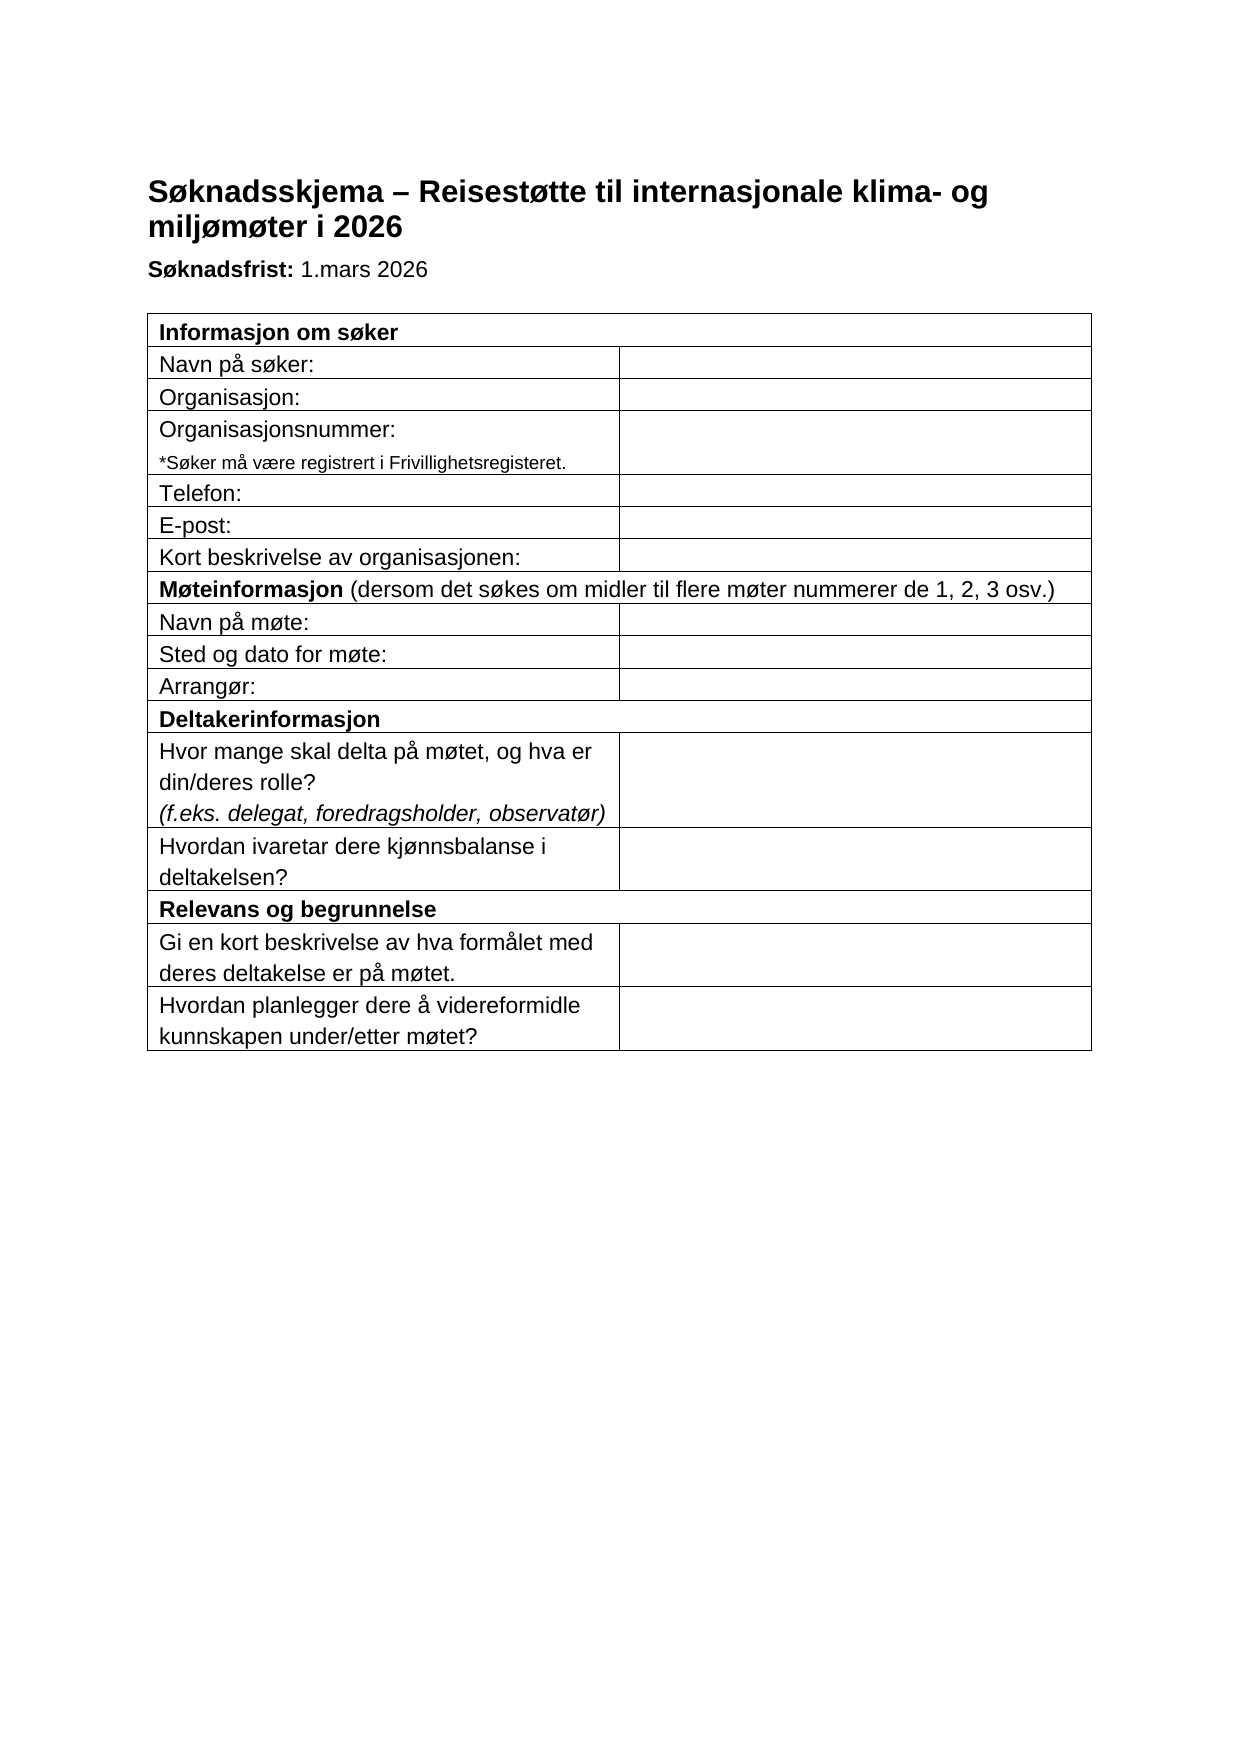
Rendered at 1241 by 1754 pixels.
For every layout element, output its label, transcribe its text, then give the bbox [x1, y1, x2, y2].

subtitle Søknadsskjema – Reisestøtte til internasjonale klima- og miljømøter i 2026 [148, 173, 1093, 244]
table_cell Gi en kort beskrivelse av hva formålet med deres deltakelse er på møtet. [148, 924, 619, 986]
table_cell Møteinformasjon (dersom det søkes om midler til flere møter nummerer de 1, 2, 3 osv.) [148, 572, 1091, 603]
table_cell Navn på møte: [148, 604, 619, 635]
table_cell [620, 507, 1091, 538]
table_cell [620, 828, 1091, 890]
table_cell [620, 475, 1091, 506]
table_cell Deltakerinformasjon [148, 701, 1091, 732]
table_cell [620, 379, 1091, 410]
table_cell Hvor mange skal delta på møtet, og hva er din/deres rolle? (f.eks. delegat, foredragsholder, observatør) [148, 733, 619, 827]
table_cell [620, 604, 1091, 635]
table_cell Relevans og begrunnelse [148, 891, 1091, 923]
table_cell [620, 636, 1091, 667]
table_cell [620, 669, 1091, 700]
table_cell Navn på søker: [148, 347, 619, 378]
table_cell Kort beskrivelse av organisasjonen: [148, 539, 619, 571]
table_cell [620, 347, 1091, 378]
table_header Informasjon om søker [148, 314, 1091, 346]
table_cell Hvordan ivaretar dere kjønnsbalanse i deltakelsen? [148, 828, 619, 890]
table_cell Hvordan planlegger dere å videreformidle kunnskapen under/etter møtet? [148, 987, 619, 1050]
table_cell [620, 411, 1091, 474]
table_cell [620, 733, 1091, 827]
text Søknadsfrist: 1.mars 2026 [148, 251, 1093, 282]
table_cell Organisasjonsnummer: *Søker må være registrert i Frivillighetsregisteret. [148, 411, 619, 474]
table_cell [620, 924, 1091, 986]
table_cell Sted og dato for møte: [148, 636, 619, 667]
table_cell E-post: [148, 507, 619, 538]
table_cell Telefon: [148, 475, 619, 506]
table_cell Organisasjon: [148, 379, 619, 410]
table_cell [620, 539, 1091, 571]
table_cell Arrangør: [148, 669, 619, 700]
table_cell [620, 987, 1091, 1050]
